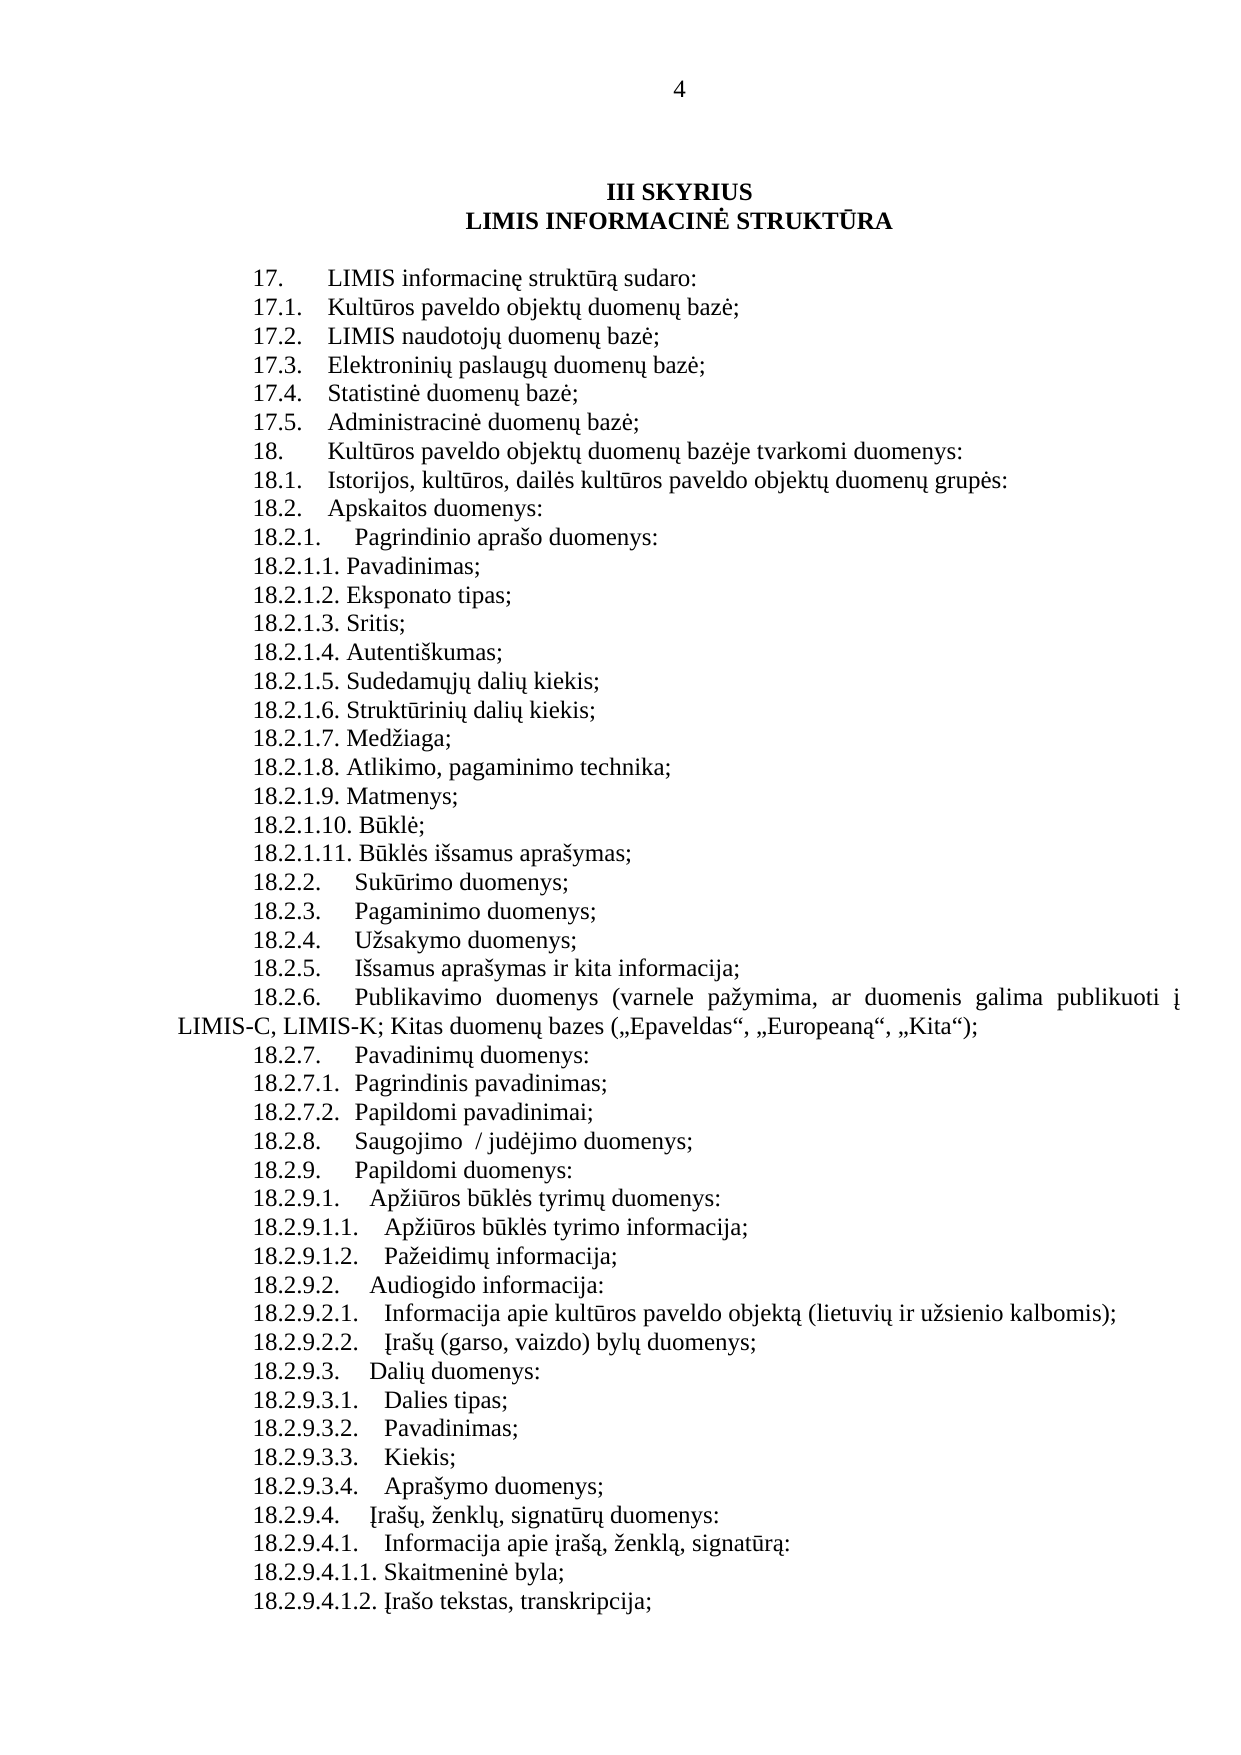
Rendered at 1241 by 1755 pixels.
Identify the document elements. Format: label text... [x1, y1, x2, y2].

text 18.2.1.4. Autentiškumas; [177, 637, 1181, 666]
text 17.4. Statistinė duomenų bazė; [177, 378, 1181, 407]
text 18.2.5. Išsamus aprašymas ir kita informacija; [177, 953, 1181, 982]
text 18.2.8. Saugojimo / judėjimo duomenys; [177, 1126, 1181, 1155]
text 18.2.9.3.4. Aprašymo duomenys; [177, 1471, 1181, 1500]
text 18.2.9.1.2. Pažeidimų informacija; [177, 1241, 1181, 1270]
text 18.2.7.2. Papildomi pavadinimai; [177, 1097, 1181, 1126]
text 18.2.9. Papildomi duomenys: [177, 1155, 1181, 1183]
text LIMIS INFORMACINĖ STRUKTŪRA [177, 206, 1181, 235]
text 18. Kultūros paveldo objektų duomenų bazėje tvarkomi duomenys: [177, 436, 1181, 465]
text 18.2.7. Pavadinimų duomenys: [177, 1040, 1181, 1068]
text 18.2.9.4.1.2. Įrašo tekstas, transkripcija; [177, 1586, 1181, 1615]
text 18.2.3. Pagaminimo duomenys; [177, 896, 1181, 925]
text 18.1. Istorijos, kultūros, dailės kultūros paveldo objektų duomenų grupės: [177, 465, 1181, 493]
text 18.2.7.1. Pagrindinis pavadinimas; [177, 1068, 1181, 1097]
text 18.2.1.3. Sritis; [177, 608, 1181, 637]
text 18.2.1.6. Struktūrinių dalių kiekis; [177, 695, 1181, 723]
text 18.2.9.1.1. Apžiūros būklės tyrimo informacija; [177, 1212, 1181, 1241]
text 18.2.1.11. Būklės išsamus aprašymas; [177, 838, 1181, 867]
text 18.2.4. Užsakymo duomenys; [177, 925, 1181, 953]
text 18.2.9.2. Audiogido informacija: [177, 1270, 1181, 1298]
text 18.2.1.2. Eksponato tipas; [177, 580, 1181, 608]
text 18.2.1. Pagrindinio aprašo duomenys: [177, 522, 1181, 551]
text III SKYRIUS [177, 177, 1181, 206]
text 18.2.9.4.1.1. Skaitmeninė byla; [177, 1557, 1181, 1586]
text 18.2.9.3. Dalių duomenys: [177, 1356, 1181, 1385]
text 18.2.1.8. Atlikimo, pagaminimo technika; [177, 752, 1181, 781]
text 18.2.6. Publikavimo duomenys (varnele pažymima, ar duomenis galima publikuoti į LIMIS-C, LIMIS-K; Kitas duomenų bazes („Epaveldas“, „Europeaną“, „Kita“); [177, 982, 1181, 1040]
text 18.2.9.1. Apžiūros būklės tyrimų duomenys: [177, 1183, 1181, 1212]
text 18.2.9.2.2. Įrašų (garso, vaizdo) bylų duomenys; [177, 1327, 1181, 1356]
text 18.2.9.3.1. Dalies tipas; [177, 1385, 1181, 1413]
text 18.2.9.3.3. Kiekis; [177, 1442, 1181, 1471]
text 18.2.1.7. Medžiaga; [177, 723, 1181, 752]
text 18.2.2. Sukūrimo duomenys; [177, 867, 1181, 896]
text 18.2.1.10. Būklė; [177, 810, 1181, 838]
text 17.1. Kultūros paveldo objektų duomenų bazė; [177, 292, 1181, 321]
text 17.2. LIMIS naudotojų duomenų bazė; [177, 321, 1181, 350]
text 18.2.9.4.1. Informacija apie įrašą, ženklą, signatūrą: [177, 1528, 1181, 1557]
text 18.2.9.4. Įrašų, ženklų, signatūrų duomenys: [177, 1500, 1181, 1528]
text 18.2.1.9. Matmenys; [177, 781, 1181, 810]
text 18.2. Apskaitos duomenys: [177, 493, 1181, 522]
text 17.5. Administracinė duomenų bazė; [177, 407, 1181, 436]
text 17. LIMIS informacinę struktūrą sudaro: [177, 263, 1181, 292]
text 18.2.9.3.2. Pavadinimas; [177, 1413, 1181, 1442]
text 18.2.1.5. Sudedamųjų dalių kiekis; [177, 666, 1181, 695]
text 18.2.1.1. Pavadinimas; [177, 551, 1181, 580]
text 18.2.9.2.1. Informacija apie kultūros paveldo objektą (lietuvių ir užsienio kalbomis); [177, 1298, 1181, 1327]
text 17.3. Elektroninių paslaugų duomenų bazė; [177, 350, 1181, 378]
